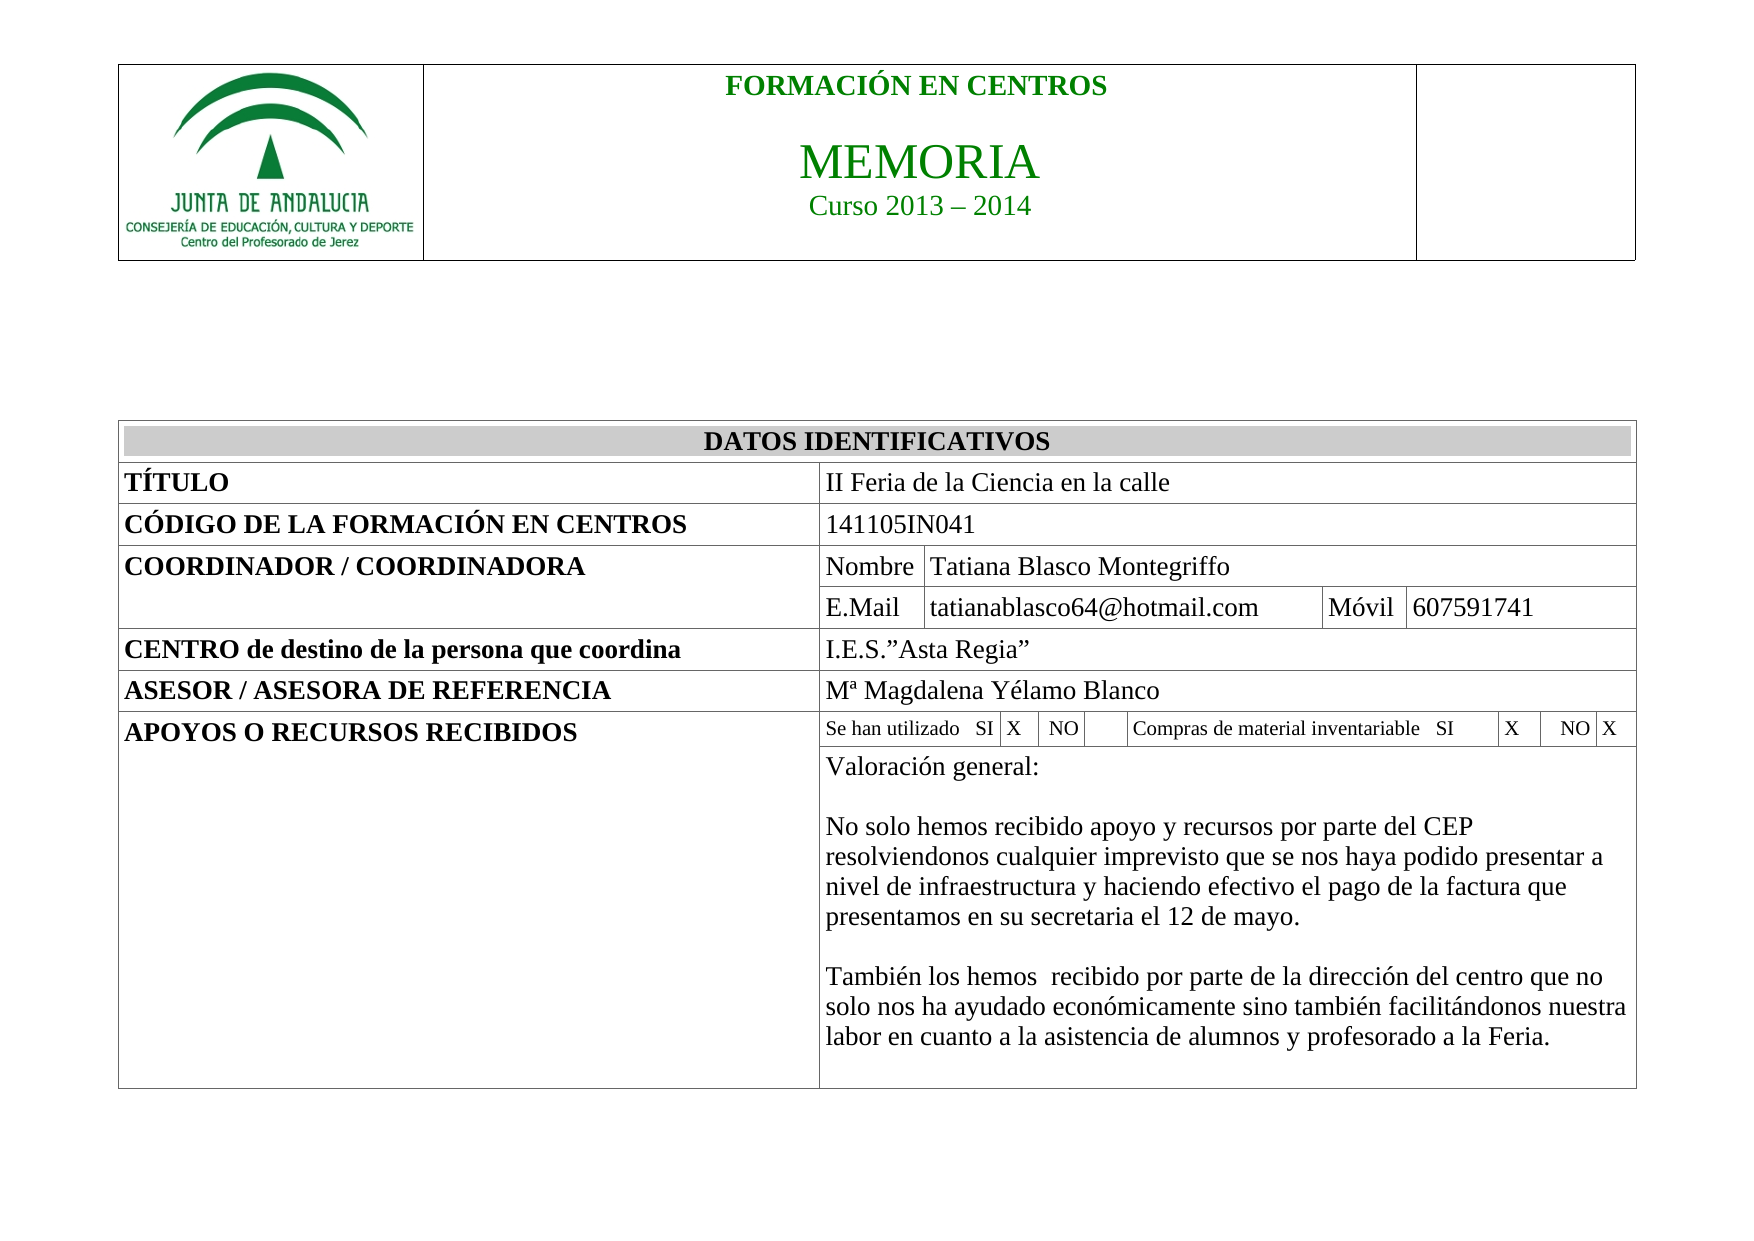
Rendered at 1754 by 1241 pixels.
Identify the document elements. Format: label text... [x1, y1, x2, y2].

table_header Se han utilizado SI [820, 712, 1000, 746]
picture [123, 69, 418, 252]
table_header X [1597, 712, 1636, 746]
table_cell Valoración general: No solo hemos recibido apoyo y recursos por parte del CEP resolviendonos cualquier imprevisto que se nos haya podido presentar a nivel de infraestructura y haciendo efectivo el pago de la factura que presentamos en su secretaria el 12 de mayo. También los hemos recibido por parte de la dirección del centro que no solo nos ha ayudado económicamente sino también facilitándonos nuestra labor en cuanto a la asistencia de alumnos y profesorado a la Feria. [820, 747, 1636, 1087]
table_cell ASESOR / ASESORA DE REFERENCIA [119, 671, 819, 711]
table_cell CENTRO de destino de la persona que coordina [119, 629, 819, 669]
table_header DATOS IDENTIFICATIVOS [119, 421, 1636, 462]
table_cell COORDINADOR / COORDINADORA [119, 546, 819, 628]
table_cell CÓDIGO DE LA FORMACIÓN EN CENTROS [119, 504, 819, 545]
table_cell 141105IN041 [820, 504, 1636, 545]
table_header X [1001, 712, 1038, 746]
table_cell II Feria de la Ciencia en la calle [820, 463, 1636, 503]
table_header Compras de material inventariable SI [1128, 712, 1498, 746]
table_cell 607591741 [1407, 587, 1636, 628]
table_cell I.E.S.”Asta Regia” [820, 629, 1636, 669]
table_cell TÍTULO [119, 463, 819, 503]
table_header NO [1541, 712, 1596, 746]
table_cell Mª Magdalena Yélamo Blanco [820, 671, 1636, 711]
table_cell E.Mail [820, 587, 924, 628]
table_header NO [1039, 712, 1084, 746]
table_cell APOYOS O RECURSOS RECIBIDOS [119, 712, 819, 1087]
table_header [1085, 712, 1127, 746]
table_cell tatianablasco64@hotmail.com [925, 587, 1322, 628]
table_cell Móvil [1323, 587, 1406, 628]
table_header Nombre [820, 546, 924, 586]
table_header X [1499, 712, 1540, 746]
table_header Tatiana Blasco Montegriffo [925, 546, 1636, 586]
